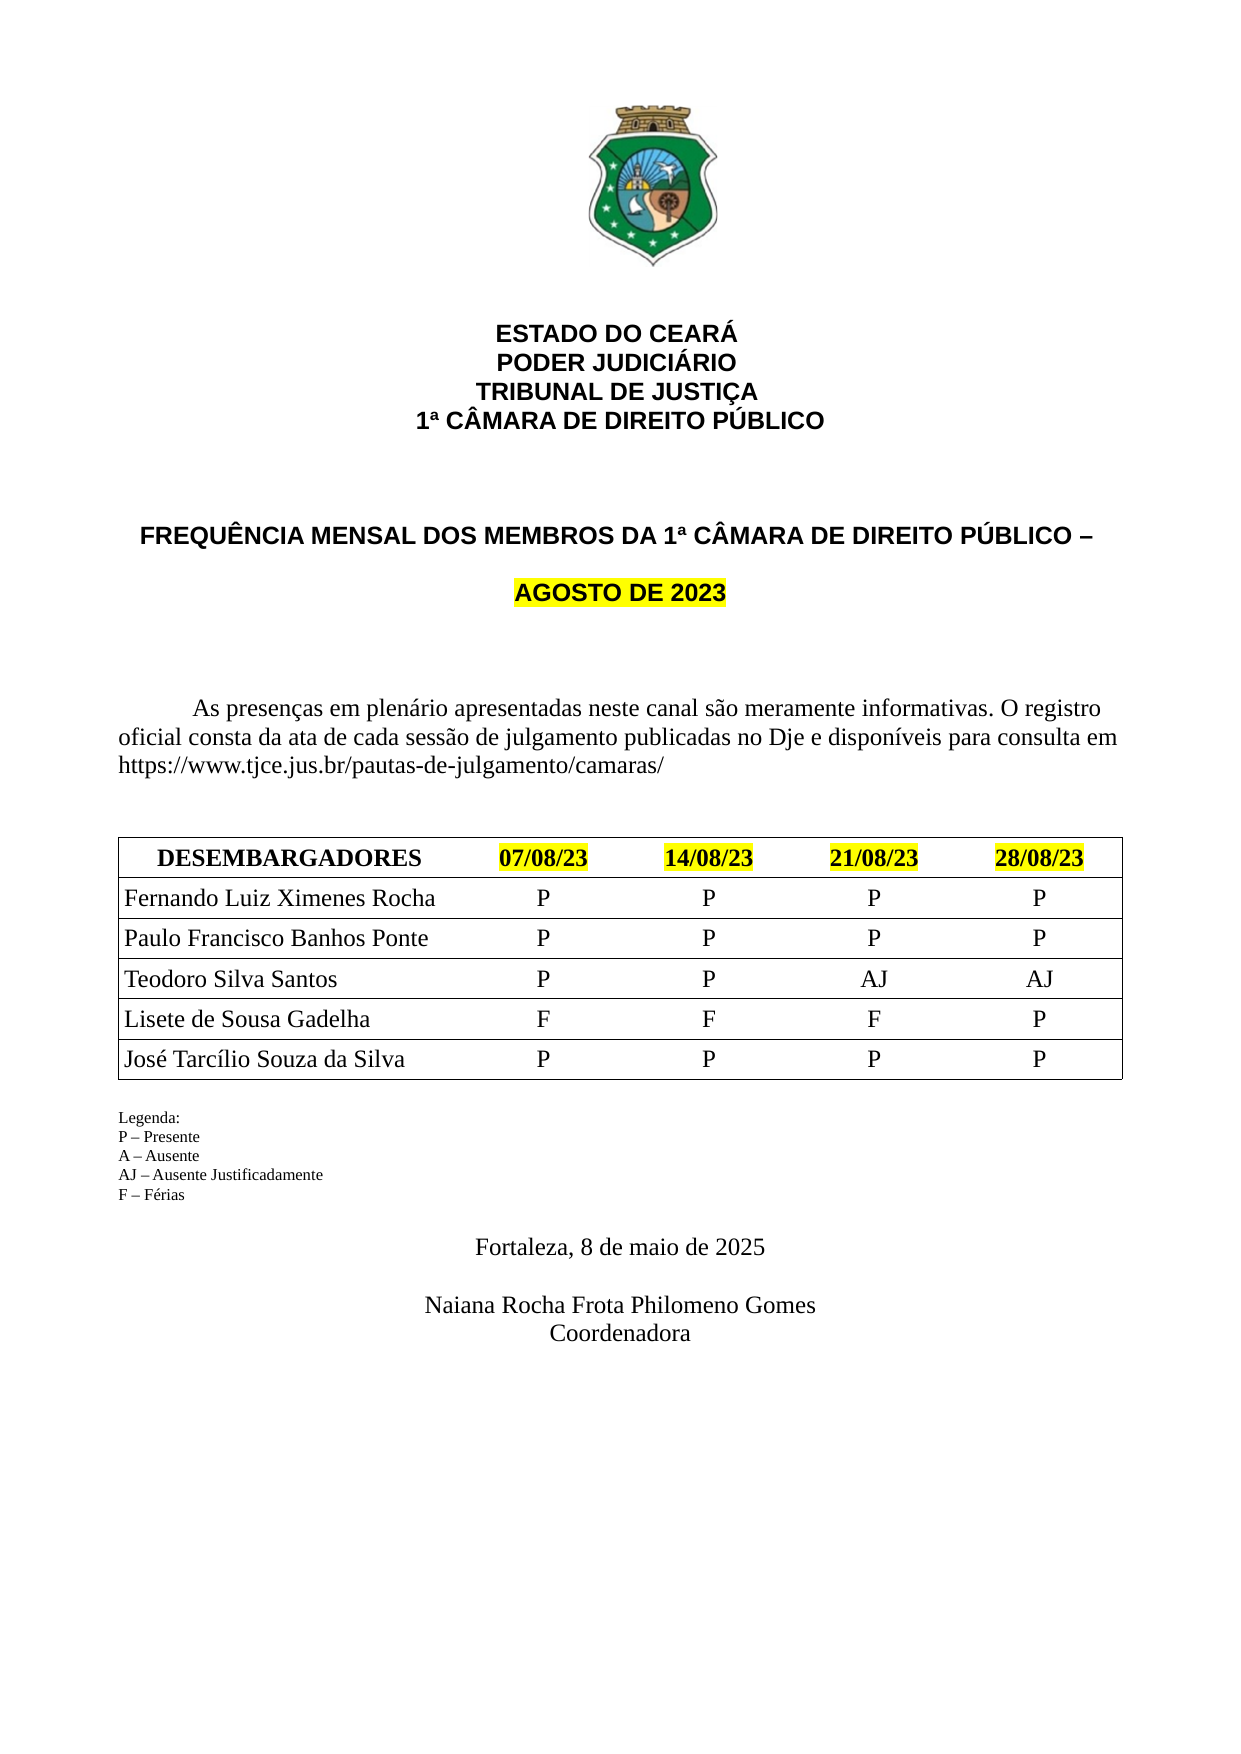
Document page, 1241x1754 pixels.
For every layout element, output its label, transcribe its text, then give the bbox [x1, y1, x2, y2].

text Naiana Rocha Frota Philomeno Gomes [118, 1290, 1122, 1318]
text Fortaleza, 8 de maio de 2025 [118, 1232, 1122, 1261]
table_cell P [626, 919, 791, 958]
table_cell Lisete de Sousa Gadelha [119, 999, 461, 1038]
table_cell P [957, 878, 1122, 917]
table_cell Teodoro Silva Santos [119, 959, 461, 998]
table_cell F [791, 999, 957, 1038]
text FREQUÊNCIA MENSAL DOS MEMBROS DA 1ª CÂMARA DE DIREITO PÚBLICO – [118, 521, 1122, 549]
table_cell P [957, 1040, 1122, 1079]
text PODER JUDICIÁRIO [118, 348, 1122, 377]
table_cell P [626, 959, 791, 998]
table_cell F [461, 999, 626, 1038]
table_header DESEMBARGADORES [119, 838, 461, 877]
text P – Presente [118, 1127, 1122, 1146]
table_cell P [626, 1040, 791, 1079]
table_cell AJ [957, 959, 1122, 998]
text Coordenadora [118, 1318, 1122, 1347]
table_cell Paulo Francisco Banhos Ponte [119, 919, 461, 958]
text AJ – Ausente Justificadamente [118, 1165, 1122, 1184]
table_cell P [791, 1040, 957, 1079]
text A – Ausente [118, 1146, 1122, 1165]
table_header 07/08/23 [461, 838, 626, 877]
table_header 21/08/23 [791, 838, 957, 877]
text TRIBUNAL DE JUSTIÇA [118, 377, 1122, 406]
table_cell José Tarcílio Souza da Silva [119, 1040, 461, 1079]
text 1ª CÂMARA DE DIREITO PÚBLICO [118, 406, 1122, 434]
table_cell P [461, 878, 626, 917]
text ESTADO DO CEARÁ [118, 319, 1122, 348]
table_cell P [461, 919, 626, 958]
text As presenças em plenário apresentadas neste canal são meramente informativas. O registro oficial consta da ata de cada sessão de julgamento publicadas no Dje e disponíveis para consulta em https://www.tjce.jus.br/pautas-de-julgamento/camaras/ [118, 693, 1122, 779]
table_header 28/08/23 [957, 838, 1122, 877]
table_cell AJ [791, 959, 957, 998]
table_header 14/08/23 [626, 838, 791, 877]
table_cell P [461, 959, 626, 998]
table_cell P [791, 878, 957, 917]
table_cell P [461, 1040, 626, 1079]
text F – Férias [118, 1184, 1122, 1203]
table_cell P [626, 878, 791, 917]
table_cell P [957, 919, 1122, 958]
text Legenda: [118, 1108, 1122, 1127]
text AGOSTO DE 2023 [118, 578, 1122, 607]
table_cell F [626, 999, 791, 1038]
picture [588, 105, 718, 267]
table_cell Fernando Luiz Ximenes Rocha [119, 878, 461, 917]
table_cell P [791, 919, 957, 958]
table_cell P [957, 999, 1122, 1038]
